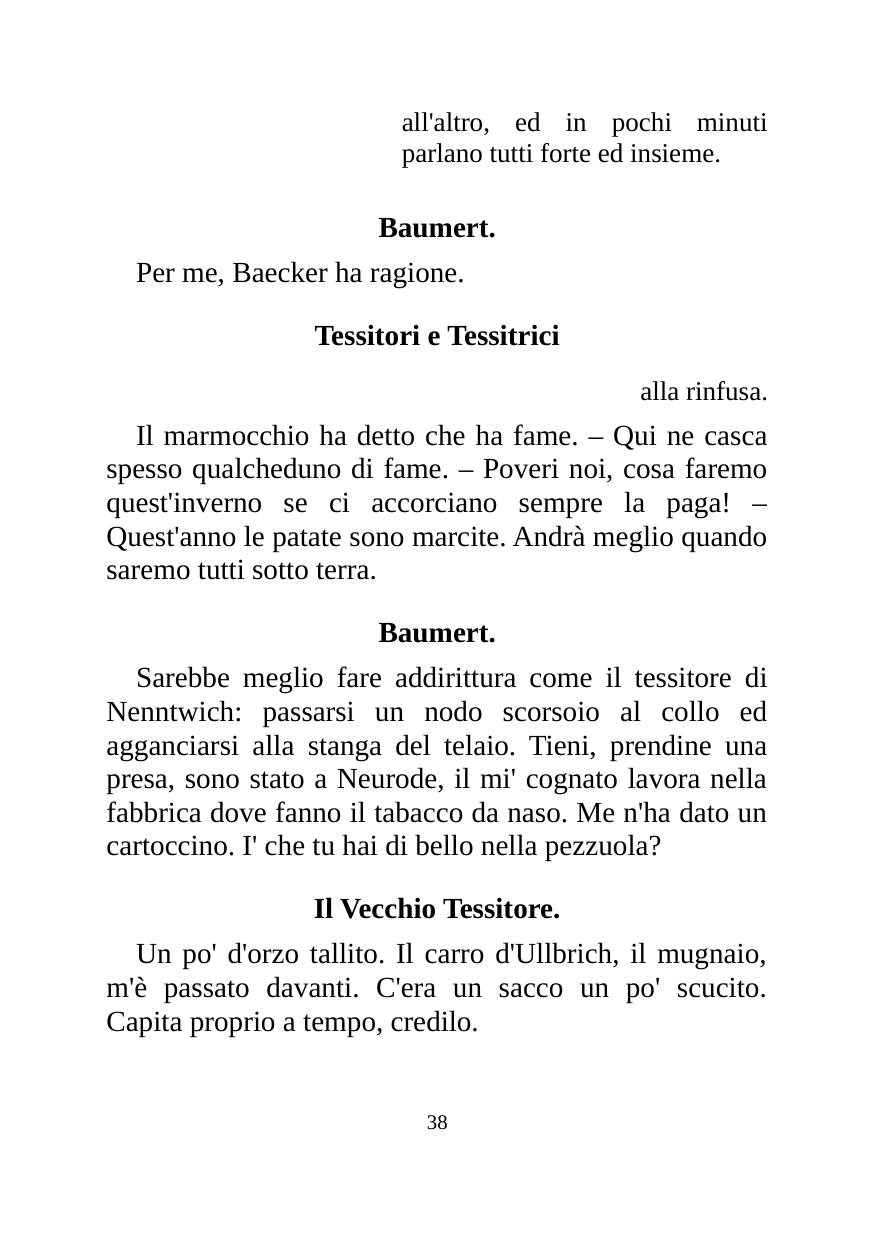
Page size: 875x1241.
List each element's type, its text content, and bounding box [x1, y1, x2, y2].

text Per me, Baecker ha ragione. [106, 255, 768, 289]
text Il Vecchio Tessitore. [106, 891, 768, 925]
text Il marmocchio ha detto che ha fame. – Qui ne casca spesso qualcheduno di fame. – Poveri noi, cosa faremo quest'inverno se ci accorciano sempre la paga! – Quest'anno le patate sono marcite. Andrà meglio quando saremo tutti sotto terra. [106, 418, 768, 586]
text all'altro, ed in pochi minuti parlano tutti forte ed insieme. [402, 106, 768, 168]
text Baumert. [106, 615, 768, 649]
text Sarebbe meglio fare addirittura come il tessitore di Nenntwich: passarsi un nodo scorsoio al collo ed agganciarsi alla stanga del telaio. Tieni, prendine una presa, sono stato a Neurode, il mi' cognato lavora nella fabbrica dove fanno il tabacco da naso. Me n'ha dato un cartoccino. I' che tu hai di bello nella pezzuola? [106, 661, 768, 862]
text Un po' d'orzo tallito. Il carro d'Ullbrich, il mugnaio, m'è passato davanti. C'era un sacco un po' scucito. Capita proprio a tempo, credilo. [106, 937, 768, 1037]
text Baumert. [106, 210, 768, 243]
text alla rinfusa. [402, 375, 768, 406]
text Tessitori e Tessitrici [106, 318, 768, 352]
